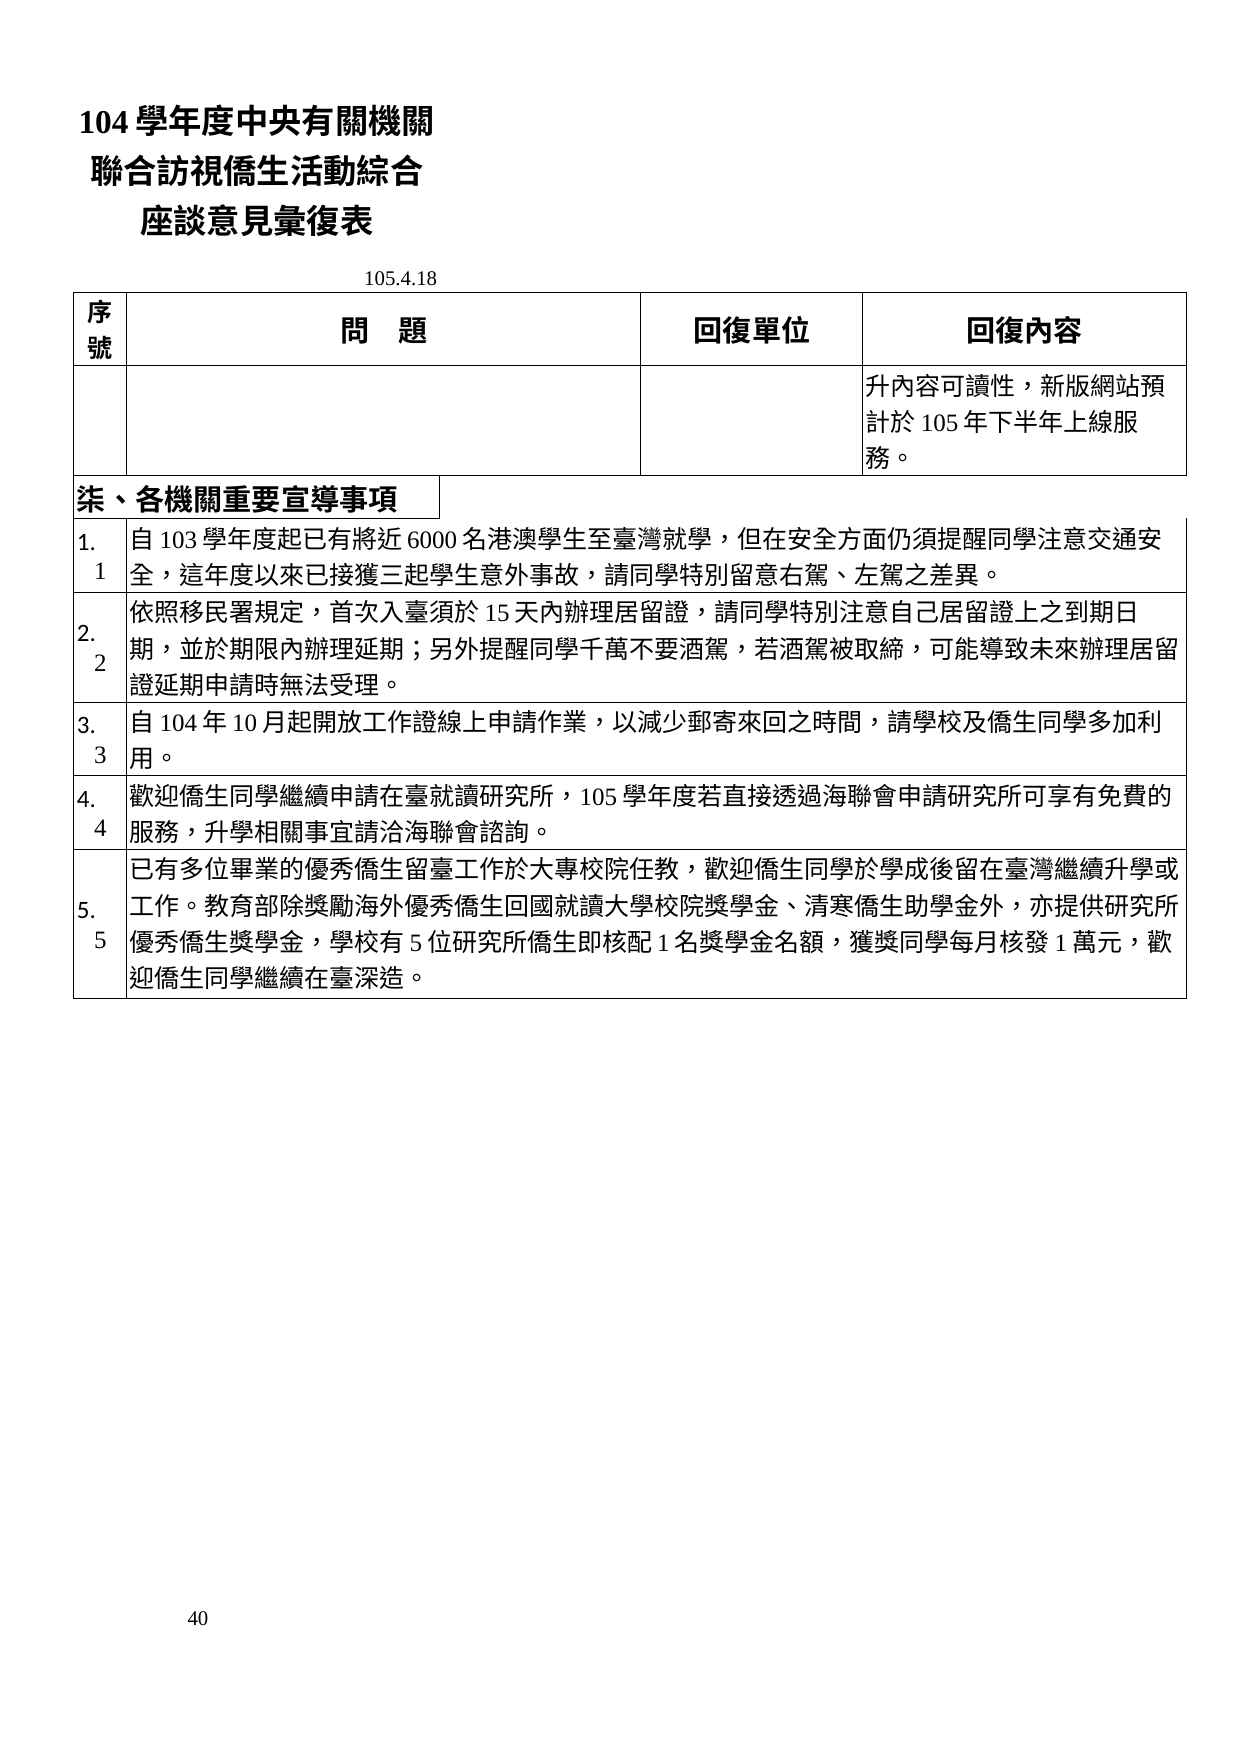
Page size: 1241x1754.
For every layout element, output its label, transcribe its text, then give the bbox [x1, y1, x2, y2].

table_cell 序號 [74, 293, 126, 365]
table_cell 歡迎僑生同學繼續申請在臺就讀研究所，105學年度若直接透過海聯會申請研究所可享有免費的服務，升學相關事宜請洽海聯會諮詢。 [127, 776, 1186, 849]
table_cell [641, 476, 863, 518]
table_cell [127, 366, 640, 475]
table_cell 5 [74, 850, 126, 998]
table_header 104學年度中央有關機關聯合訪視僑生活動綜合座談意見彙復表 105.4.18 [74, 75, 439, 292]
table_header [641, 75, 863, 292]
table_cell [74, 366, 126, 475]
table_cell 2 [74, 593, 126, 702]
table_cell 依照移民署規定，首次入臺須於15天內辦理居留證，請同學特別注意自己居留證上之到期日期，並於期限內辦理延期；另外提醒同學千萬不要酒駕，若酒駕被取締，可能導致未來辦理居留證延期申請時無法受理。 [127, 593, 1186, 702]
table_cell 自104年10月起開放工作證線上申請作業，以減少郵寄來回之時間，請學校及僑生同學多加利用。 [127, 703, 1186, 775]
table_cell 3 [74, 703, 126, 775]
table_header [440, 75, 641, 292]
table_cell 問 題 [127, 293, 640, 365]
table_cell 回復單位 [641, 293, 862, 365]
table_cell 已有多位畢業的優秀僑生留臺工作於大專校院任教，歡迎僑生同學於學成後留在臺灣繼續升學或工作。教育部除獎勵海外優秀僑生回國就讀大學校院獎學金、清寒僑生助學金外，亦提供研究所優秀僑生獎學金，學校有5位研究所僑生即核配1名獎學金名額，獲獎同學每月核發1萬元，歡迎僑生同學繼續在臺深造。 [127, 850, 1186, 998]
table_cell [440, 476, 641, 518]
table_cell 1 [74, 519, 126, 592]
table_header [863, 75, 1186, 292]
table_cell 自103學年度起已有將近6000名港澳學生至臺灣就學，但在安全方面仍須提醒同學注意交通安全，這年度以來已接獲三起學生意外事故，請同學特別留意右駕、左駕之差異。 [127, 518, 1186, 592]
table_cell 4 [74, 776, 126, 849]
table_cell [641, 366, 862, 475]
table_cell 升內容可讀性，新版網站預計於105年下半年上線服務。 [863, 366, 1186, 475]
table_cell [863, 476, 1186, 518]
table_cell 回復內容 [863, 293, 1186, 365]
table_cell 柒、各機關重要宣導事項 [74, 476, 439, 518]
